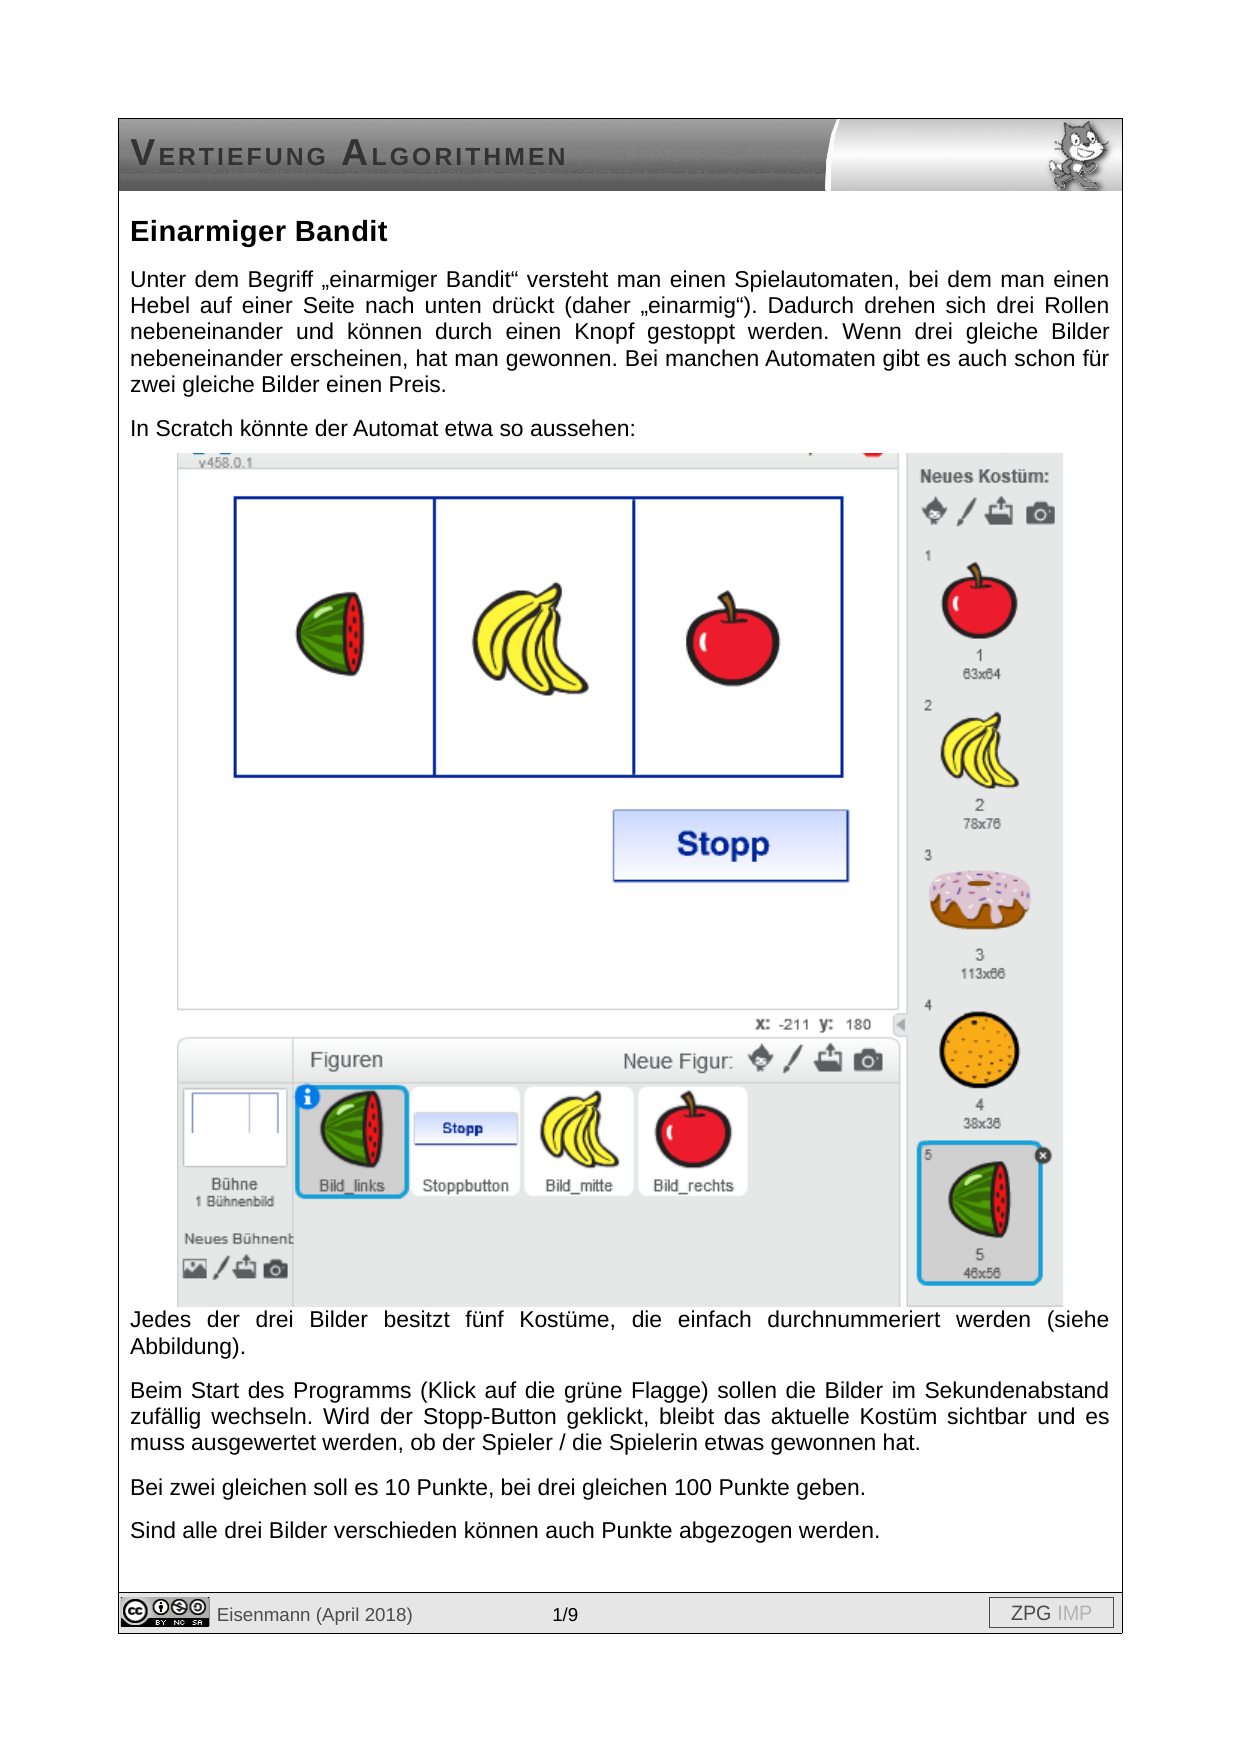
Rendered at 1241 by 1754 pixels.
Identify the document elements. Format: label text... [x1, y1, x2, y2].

text In Scratch könnte der Automat etwa so aussehen: [130, 415, 1110, 441]
picture [119, 119, 1122, 191]
text Jedes der drei Bilder besitzt fünf Kostüme, die einfach durchnummeriert werden (siehe Abbildung). [130, 459, 1110, 1359]
text Bei zwei gleichen soll es 10 Punkte, bei drei gleichen 100 Punkte geben. [130, 1473, 1110, 1500]
text Beim Start des Programms (Klick auf die grüne Flagge) sollen die Bilder im Sekundenabstand zufällig wechseln. Wird der Stopp-Button geklickt, bleibt das aktuelle Kostüm sichtbar und es muss ausgewertet werden, ob der Spieler / die Spielerin etwas gewonnen hat. [130, 1377, 1110, 1456]
text Einarmiger Bandit [130, 214, 1110, 248]
picture [120, 1597, 210, 1627]
picture [177, 453, 1064, 1307]
text Unter dem Begriff „einarmiger Bandit“ versteht man einen Spielautomaten, bei dem man einen Hebel auf einer Seite nach unten drückt (daher „einarmig“). Dadurch drehen sich drei Rollen nebeneinander und können durch einen Knopf gestoppt werden. Wenn drei gleiche Bilder nebeneinander erscheinen, hat man gewonnen. Bei manchen Automaten gibt es auch schon für zwei gleiche Bilder einen Preis. [130, 266, 1110, 397]
text Sind alle drei Bilder verschieden können auch Punkte abgezogen werden. [130, 1517, 1110, 1544]
